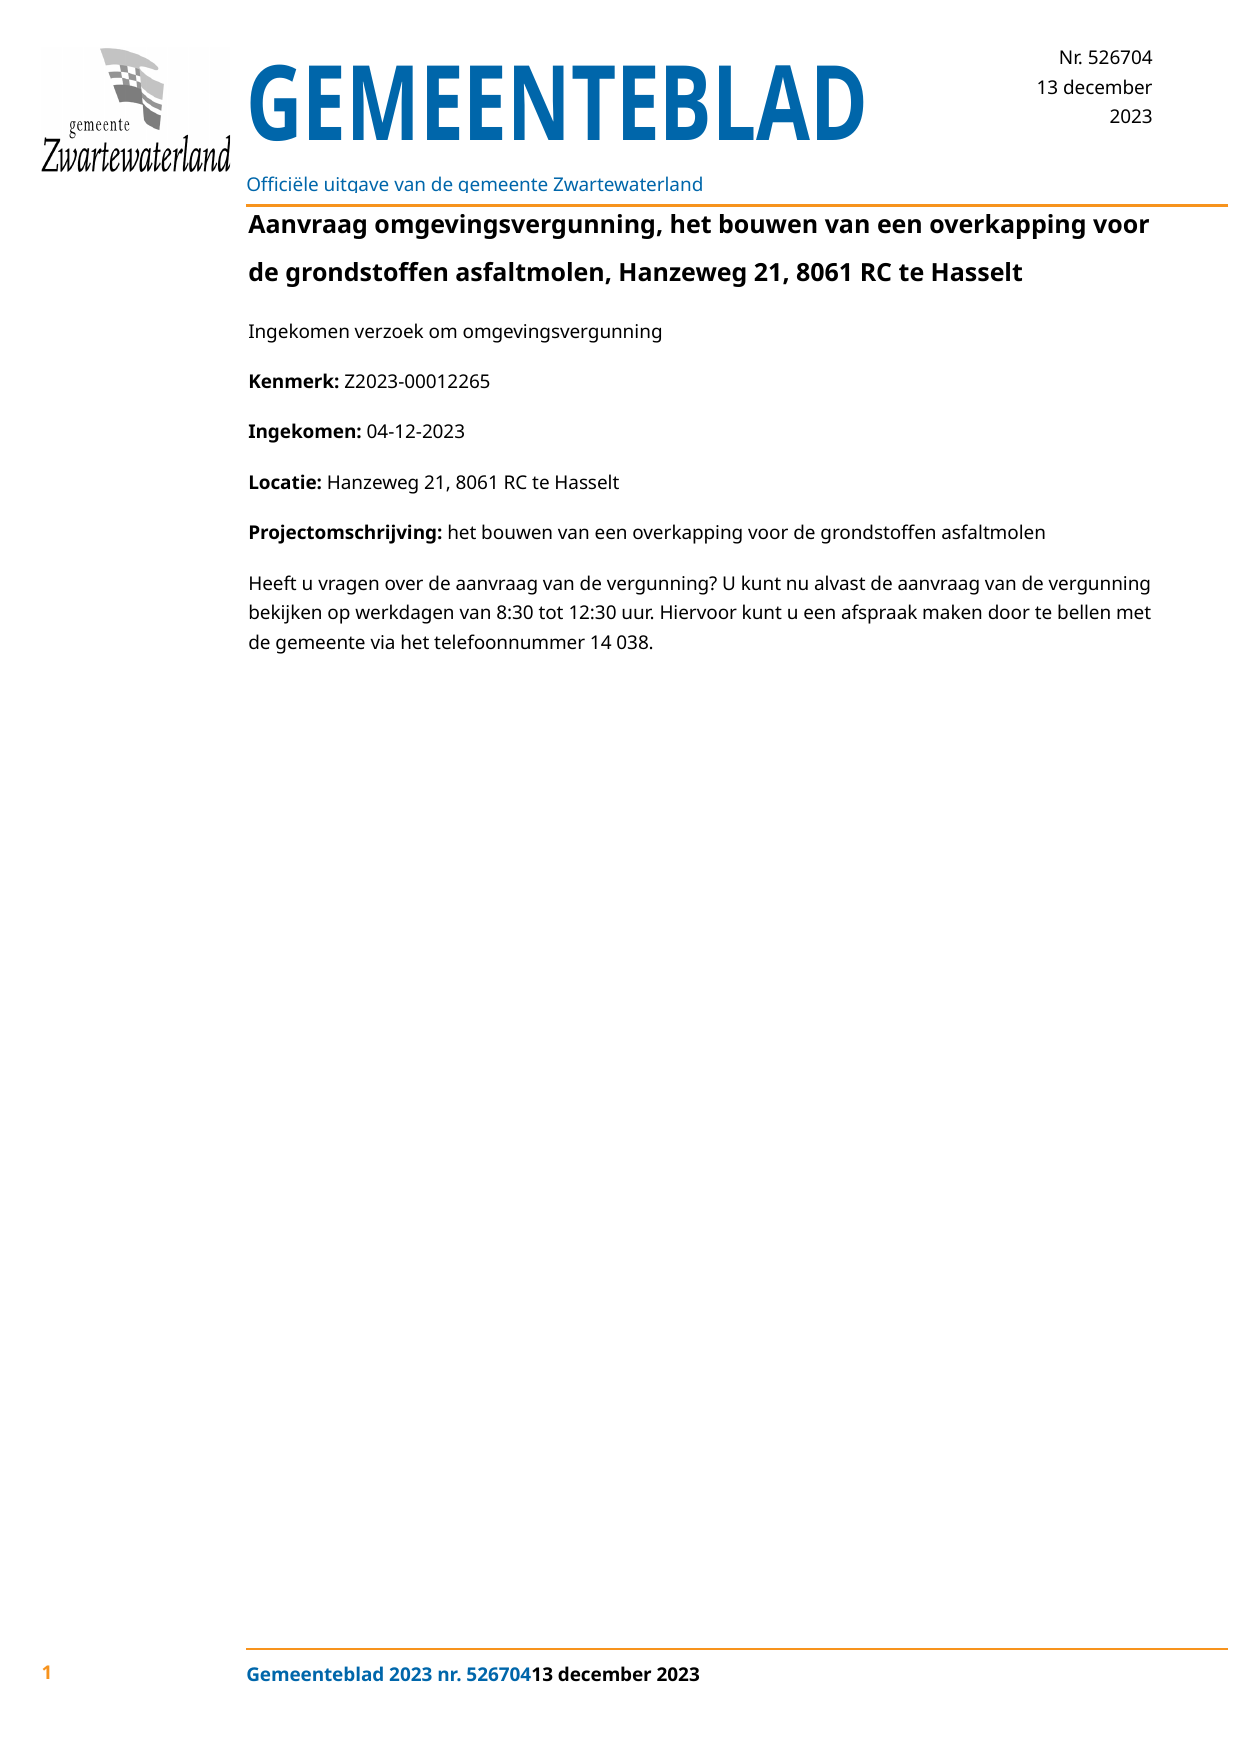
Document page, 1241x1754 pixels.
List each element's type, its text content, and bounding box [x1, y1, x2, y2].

text Heeft u vragen over de aanvraag van de vergunning? U kunt nu alvast de aanvraag van de vergunning bekijken op werkdagen van 8:30 tot 12:30 uur. Hiervoor kunt u een afspraak maken door te bellen met de gemeente via het telefoonnummer 14 038. [248, 570, 1152, 655]
text Ingekomen verzoek om omgevingsvergunning [248, 318, 1152, 344]
text Kenmerk: Z2023-00012265 [248, 368, 1152, 394]
text Ingekomen: 04-12-2023 [248, 419, 1152, 444]
text Locatie: Hanzeweg 21, 8061 RC te Hasselt [248, 469, 1152, 495]
picture [41, 47, 231, 172]
text Projectomschrijving: het bouwen van een overkapping voor de grondstoffen asfaltmolen [248, 519, 1152, 545]
text Aanvraag omgevingsvergunning, het bouwen van een overkapping voor de grondstoffen asfaltmolen, Hanzeweg 21, 8061 RC te Hasselt [248, 207, 1152, 288]
